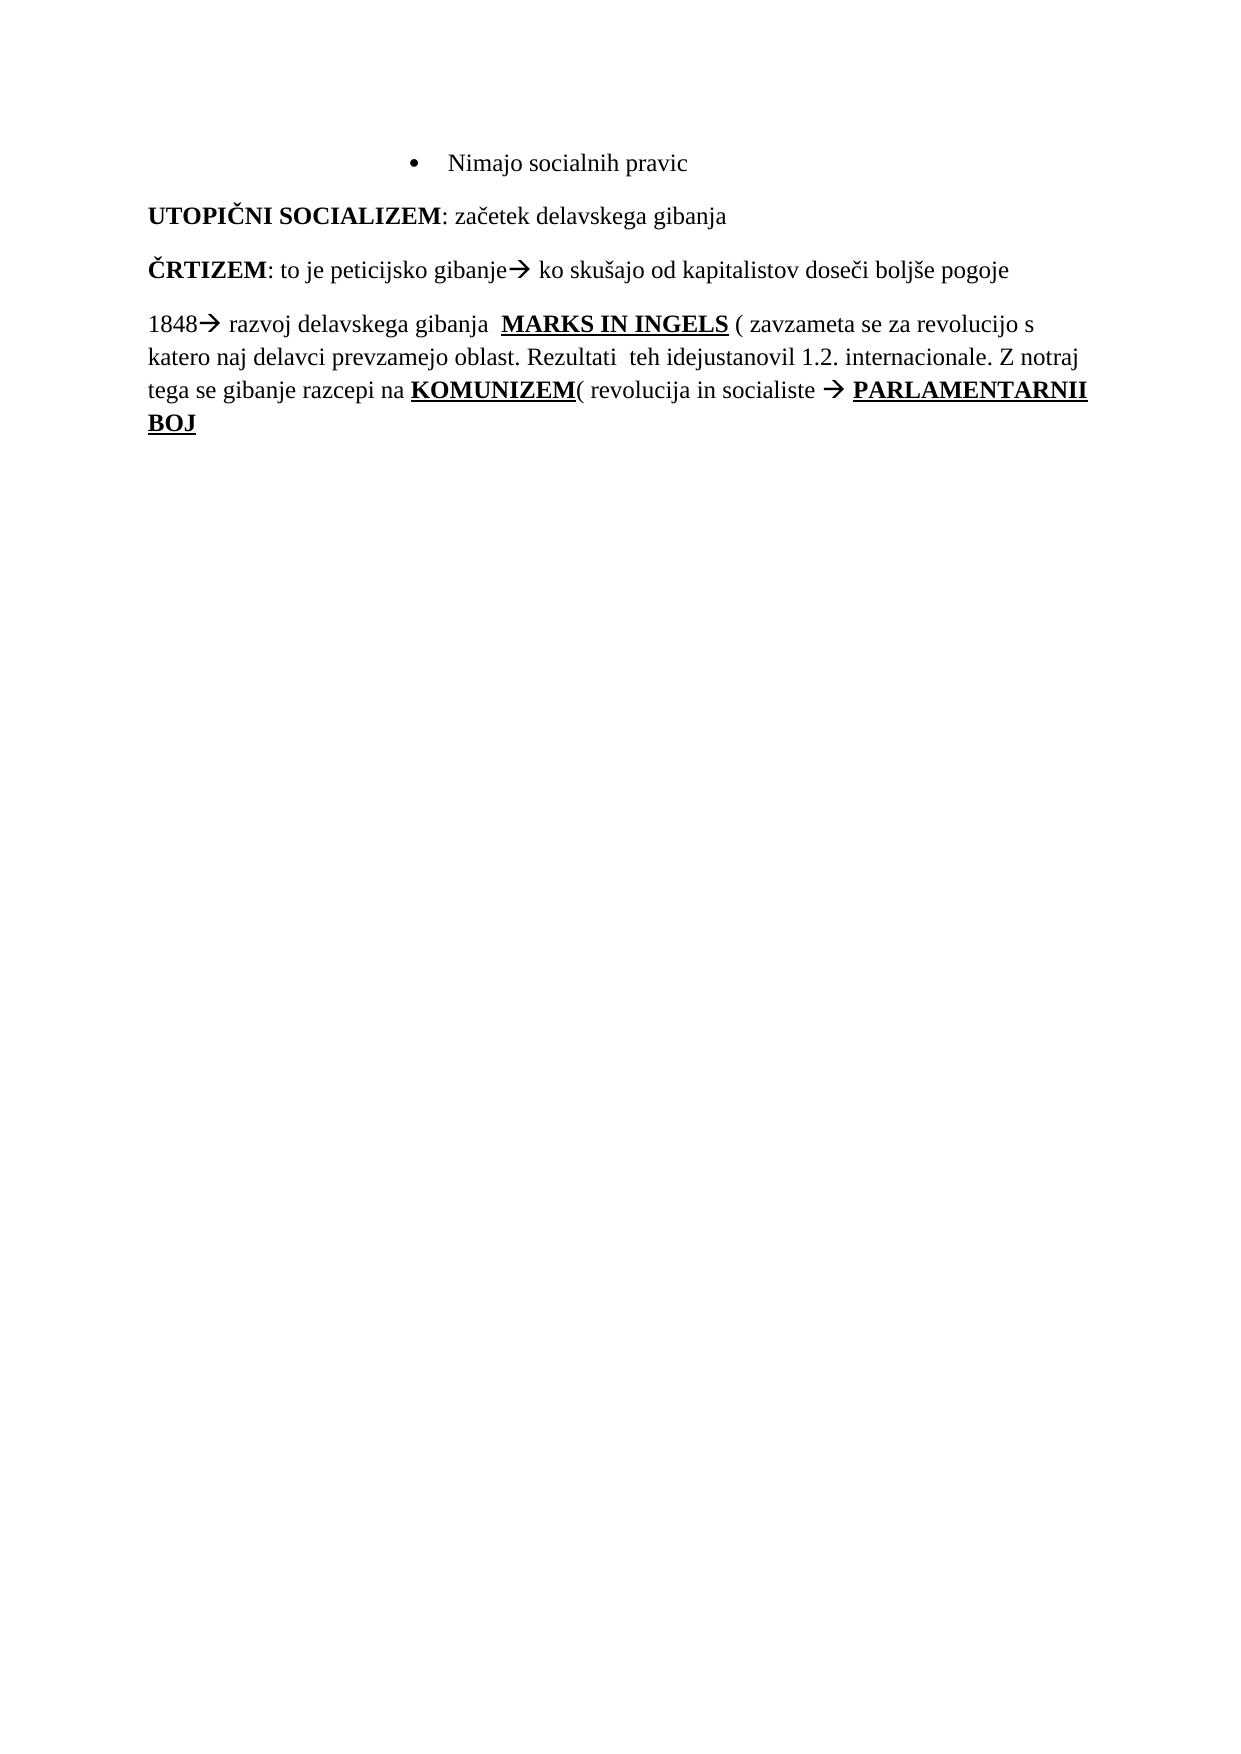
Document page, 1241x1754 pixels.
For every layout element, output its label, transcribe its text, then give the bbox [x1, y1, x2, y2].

list Nimajo socialnih pravic [410, 148, 1093, 176]
text UTOPIČNI SOCIALIZEM: začetek delavskega gibanja [148, 201, 1093, 230]
text 1848 razvoj delavskega gibanja MARKS IN INGELS ( zavzameta se za revolucijo s katero naj delavci prevzamejo oblast. Rezultati teh idejustanovil 1.2. internacionale. Z notraj tega se gibanje razcepi na KOMUNIZEM( revolucija in socialiste  PARLAMENTARNII BOJ [148, 309, 1093, 437]
text ČRTIZEM: to je peticijsko gibanje ko skušajo od kapitalistov doseči boljše pogoje [148, 255, 1093, 284]
